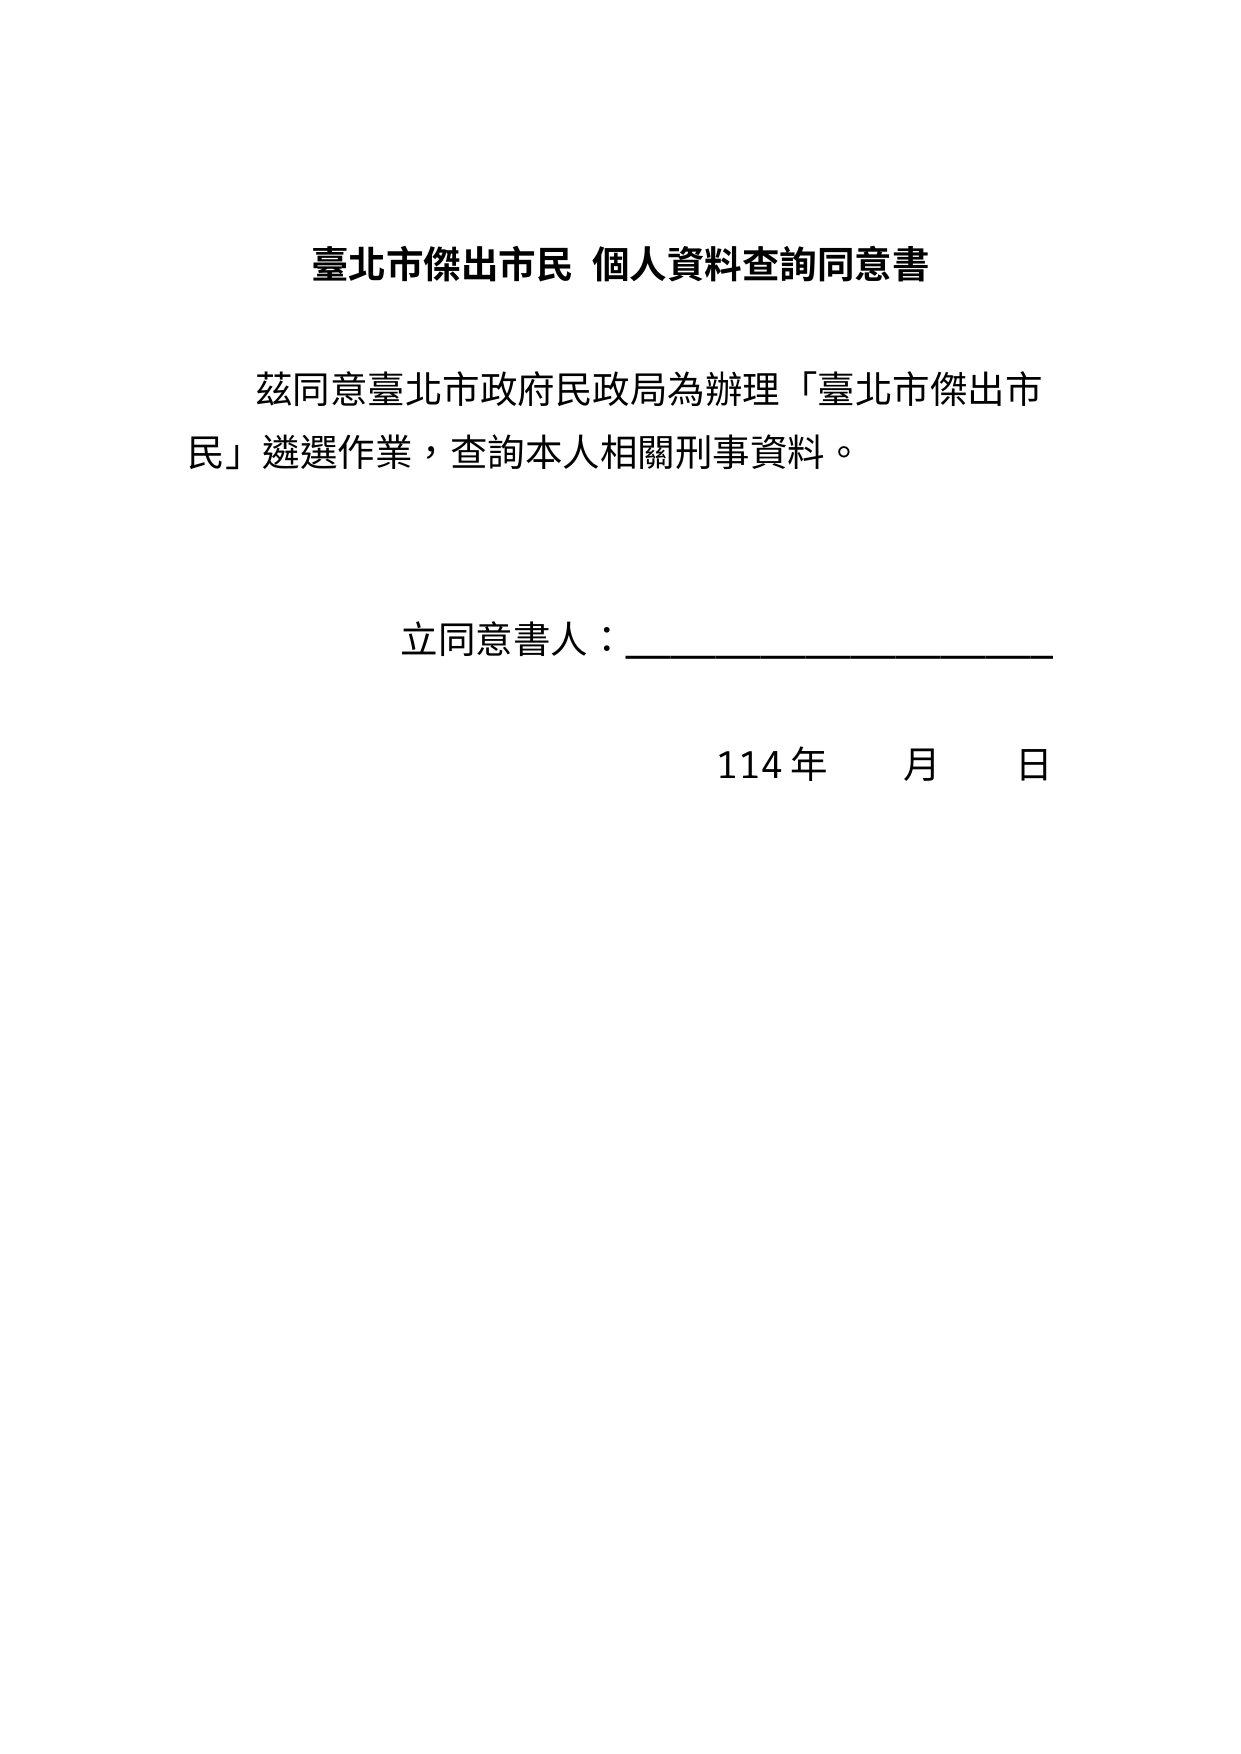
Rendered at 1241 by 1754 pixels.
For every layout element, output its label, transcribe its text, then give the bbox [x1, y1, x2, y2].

text 茲同意臺北市政府民政局為辦理「臺北市傑出市民」遴選作業，查詢本人相關刑事資料。 [187, 346, 1053, 471]
text 114年 月 日 [187, 721, 1053, 783]
text 臺北市傑出市民 個人資料查詢同意書 [187, 221, 1053, 283]
text 立同意書人：___________________ [187, 596, 1053, 658]
